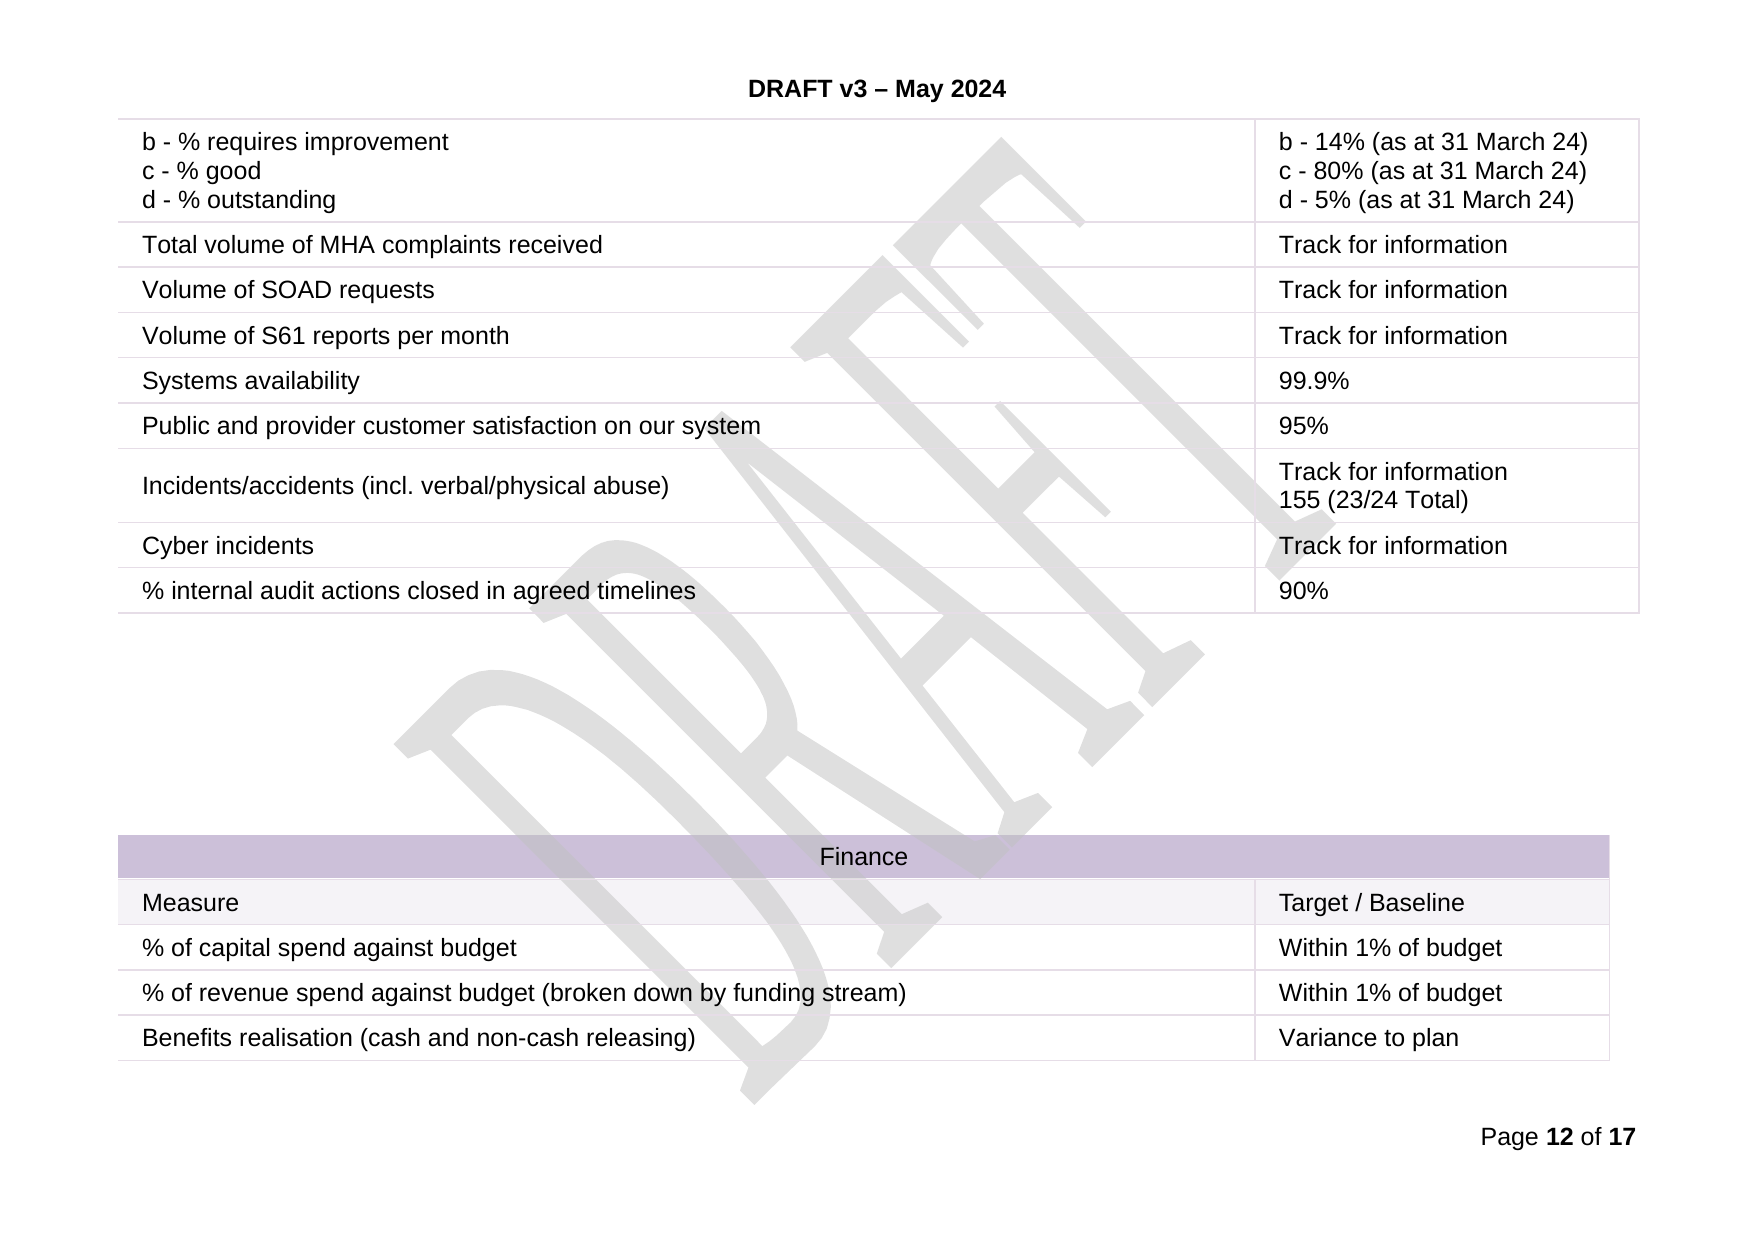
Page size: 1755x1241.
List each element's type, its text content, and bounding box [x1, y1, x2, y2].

table_cell % internal audit actions closed in agreed timelines [1079, 568, 1254, 612]
table_cell Systems availability [118, 358, 875, 402]
table_cell Track for information 155 (23/24 Total) [1256, 449, 1638, 522]
table_cell Measure [118, 880, 603, 924]
table_cell [998, 223, 1254, 266]
table_header Finance [730, 835, 829, 878]
table_cell Track for information [1256, 313, 1638, 357]
table_cell [960, 449, 1033, 487]
table_cell Incidents/accidents (incl. verbal/physical abuse) [118, 449, 776, 522]
table_cell % internal audit actions closed in agreed timelines [118, 568, 568, 612]
table_cell % of revenue spend against budget (broken down by funding stream) [689, 971, 800, 1014]
table_cell [869, 880, 1254, 924]
table_cell [801, 925, 891, 969]
table_cell % internal audit actions closed in agreed timelines [682, 568, 847, 612]
table_cell 95% [1256, 404, 1638, 447]
table_cell [934, 268, 1048, 312]
table_cell [1179, 404, 1254, 447]
table_cell Track for information [1256, 223, 1638, 266]
table_header Finance [118, 835, 557, 878]
table_header Finance [553, 835, 730, 878]
table_header Finance [824, 835, 976, 878]
table_cell [868, 523, 1040, 567]
table_cell [931, 225, 1002, 266]
table_cell Public and provider customer satisfaction on our system [118, 404, 920, 447]
table_cell [734, 1016, 794, 1045]
table_cell % internal audit actions closed in agreed timelines [831, 568, 937, 612]
table_cell [849, 313, 1093, 357]
table_cell Track for information [1294, 523, 1638, 567]
table_cell [1133, 358, 1254, 402]
table_cell Volume of S61 reports per month [118, 313, 823, 357]
table_cell [897, 268, 958, 312]
table_cell Target / Baseline [1256, 880, 1609, 924]
table_cell [796, 523, 880, 567]
table_header Finance [983, 835, 1609, 878]
table_cell [869, 358, 1138, 402]
table_cell [769, 880, 875, 924]
table_cell [1005, 404, 1183, 447]
table_cell Total volume of MHA complaints received [118, 223, 914, 266]
table_cell Within 1% of budget [1256, 925, 1609, 969]
table_cell Cyber incidents [118, 523, 811, 567]
table_cell [773, 449, 995, 522]
table_cell Within 1% of budget [1256, 971, 1609, 1014]
table_cell [598, 880, 767, 924]
table_cell % of capital spend against budget [118, 925, 648, 969]
table_cell [1088, 313, 1254, 357]
table_cell % of revenue spend against budget (broken down by funding stream) [825, 971, 1254, 1014]
table_cell % internal audit actions closed in agreed timelines [588, 573, 690, 612]
table_cell % of revenue spend against budget (broken down by funding stream) [118, 971, 693, 1014]
table_cell Track for information [1256, 523, 1276, 567]
table_cell [915, 404, 1029, 447]
table_cell [892, 925, 1254, 969]
table_cell Track for information [1256, 268, 1638, 312]
table_cell [753, 468, 822, 522]
table_cell b - % requires improvement c - % good d - % outstanding [118, 120, 1254, 221]
table_cell Volume of SOAD requests [118, 268, 868, 312]
table_cell [802, 1016, 1254, 1060]
table_cell [876, 293, 922, 312]
table_cell b - 14% (as at 31 March 24) c - 80% (as at 31 March 24) d - 5% (as at 31 March 24) [1256, 120, 1638, 221]
table_cell [1043, 268, 1254, 312]
table_cell 99.9% [1256, 358, 1638, 402]
table_cell [1024, 449, 1254, 522]
table_cell % internal audit actions closed in agreed timelines [926, 568, 1085, 612]
table_cell [1034, 523, 1254, 567]
table_cell Benefits realisation (cash and non-cash releasing) [118, 1016, 739, 1060]
table_cell Variance to plan [1256, 1016, 1609, 1060]
table_cell [643, 925, 794, 969]
table_cell 90% [1256, 568, 1638, 612]
